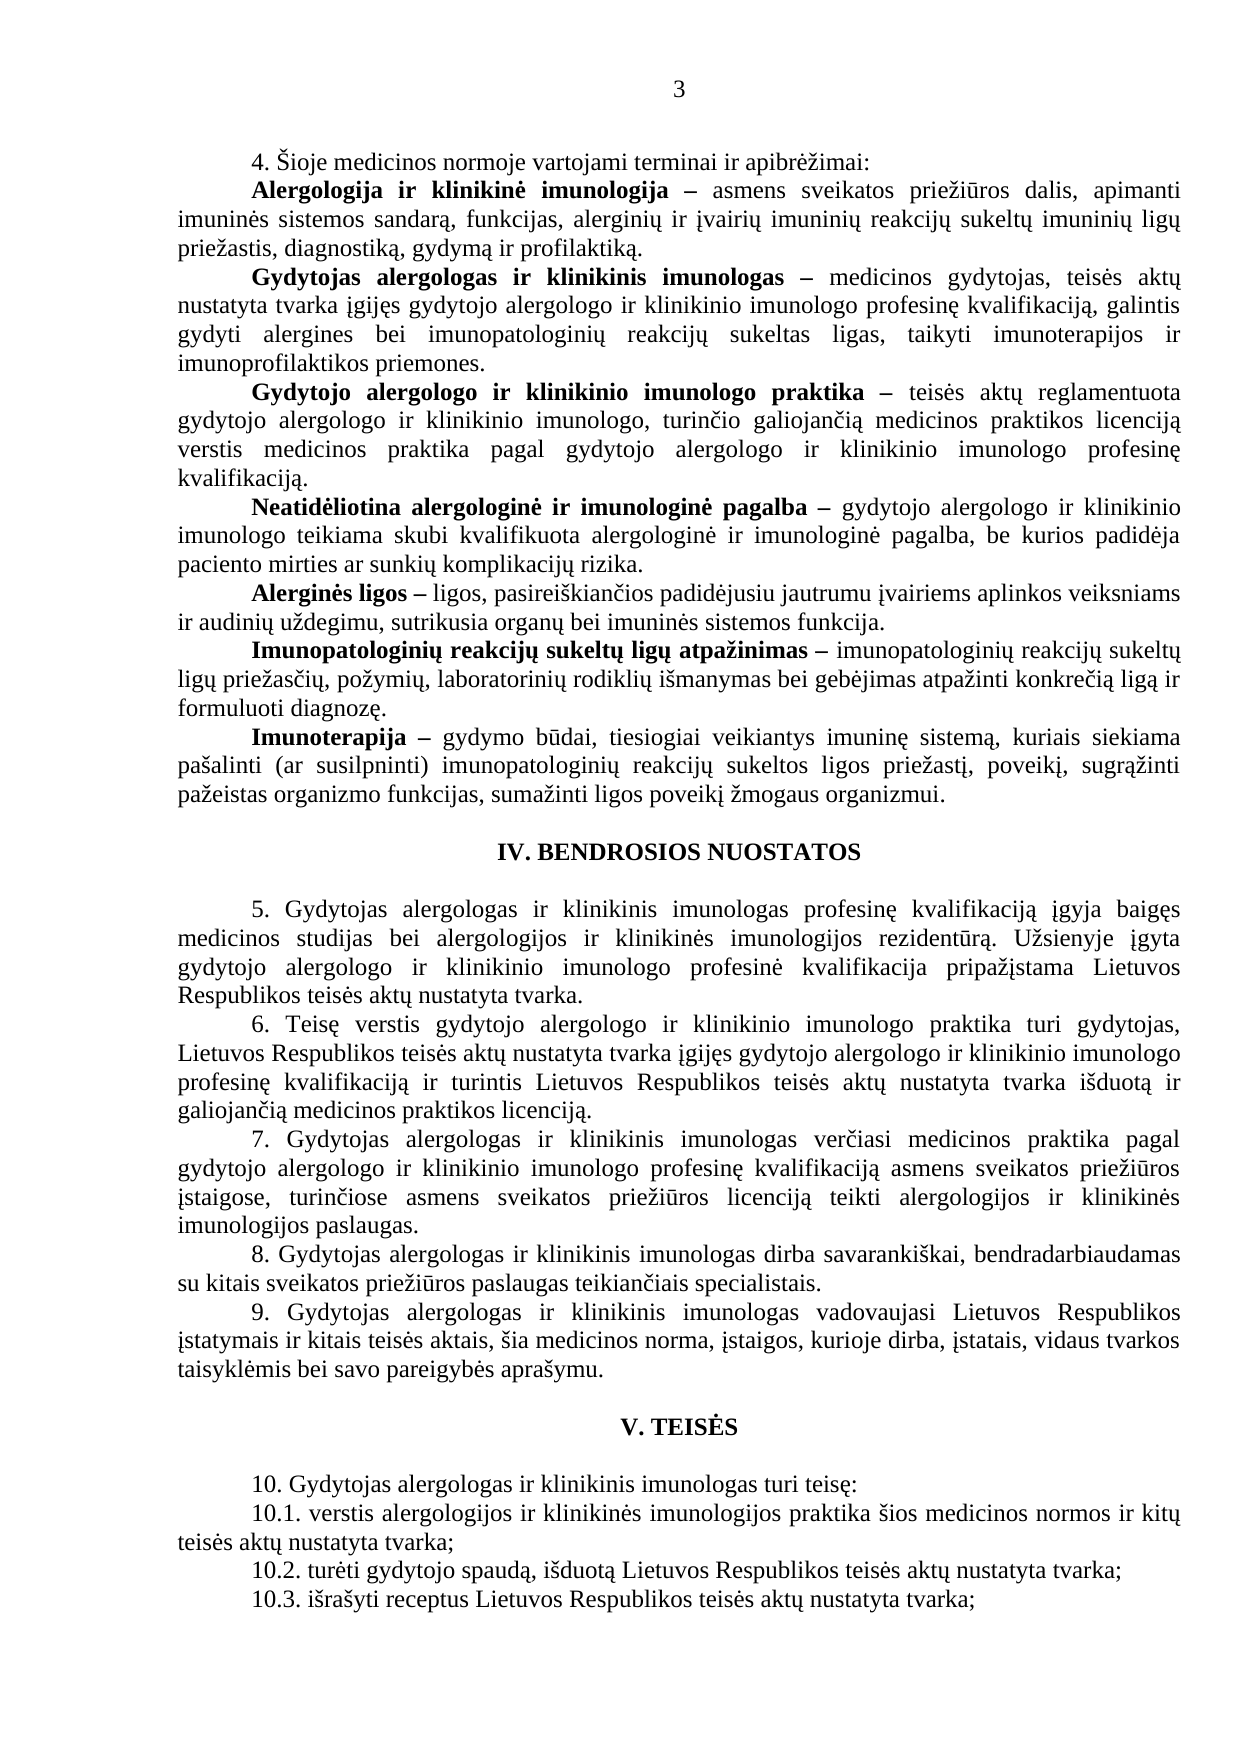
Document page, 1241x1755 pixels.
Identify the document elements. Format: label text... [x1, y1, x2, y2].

text Gydytojas alergologas ir klinikinis imunologas – medicinos gydytojas, teisės aktų nustatyta tvarka įgijęs gydytojo alergologo ir klinikinio imunologo profesinę kvalifikaciją, galintis gydyti alergines bei imunopatologinių reakcijų sukeltas ligas, taikyti imunoterapijos ir imunoprofilaktikos priemones. [177, 262, 1181, 377]
text IV. BENDROSIOS NUOSTATOS [177, 837, 1181, 866]
text Alergologija ir klinikinė imunologija – asmens sveikatos priežiūros dalis, apimanti imuninės sistemos sandarą, funkcijas, alerginių ir įvairių imuninių reakcijų sukeltų imuninių ligų priežastis, diagnostiką, gydymą ir profilaktiką. [177, 176, 1181, 262]
text Neatidėliotina alergologinė ir imunologinė pagalba – gydytojo alergologo ir klinikinio imunologo teikiama skubi kvalifikuota alergologinė ir imunologinė pagalba, be kurios padidėja paciento mirties ar sunkių komplikacijų rizika. [177, 492, 1181, 578]
text V. TEISĖS [177, 1412, 1181, 1441]
text 8. Gydytojas alergologas ir klinikinis imunologas dirba savarankiškai, bendradarbiaudamas su kitais sveikatos priežiūros paslaugas teikiančiais specialistais. [177, 1239, 1181, 1297]
text 10. Gydytojas alergologas ir klinikinis imunologas turi teisę: [177, 1469, 1181, 1498]
text 10.3. išrašyti receptus Lietuvos Respublikos teisės aktų nustatyta tvarka; [177, 1584, 1181, 1613]
text 10.2. turėti gydytojo spaudą, išduotą Lietuvos Respublikos teisės aktų nustatyta tvarka; [177, 1556, 1181, 1584]
text 9. Gydytojas alergologas ir klinikinis imunologas vadovaujasi Lietuvos Respublikos įstatymais ir kitais teisės aktais, šia medicinos norma, įstaigos, kurioje dirba, įstatais, vidaus tvarkos taisyklėmis bei savo pareigybės aprašymu. [177, 1297, 1181, 1383]
text Imunoterapija – gydymo būdai, tiesiogiai veikiantys imuninę sistemą, kuriais siekiama pašalinti (ar susilpninti) imunopatologinių reakcijų sukeltos ligos priežastį, poveikį, sugrąžinti pažeistas organizmo funkcijas, sumažinti ligos poveikį žmogaus organizmui. [177, 722, 1181, 808]
text Imunopatologinių reakcijų sukeltų ligų atpažinimas – imunopatologinių reakcijų sukeltų ligų priežasčių, požymių, laboratorinių rodiklių išmanymas bei gebėjimas atpažinti konkrečią ligą ir formuluoti diagnozę. [177, 636, 1181, 722]
text 4. Šioje medicinos normoje vartojami terminai ir apibrėžimai: [177, 147, 1181, 176]
text 10.1. verstis alergologijos ir klinikinės imunologijos praktika šios medicinos normos ir kitų teisės aktų nustatyta tvarka; [177, 1498, 1181, 1556]
text Alerginės ligos – ligos, pasireiškiančios padidėjusiu jautrumu įvairiems aplinkos veiksniams ir audinių uždegimu, sutrikusia organų bei imuninės sistemos funkcija. [177, 578, 1181, 636]
text Gydytojo alergologo ir klinikinio imunologo praktika – teisės aktų reglamentuota gydytojo alergologo ir klinikinio imunologo, turinčio galiojančią medicinos praktikos licenciją verstis medicinos praktika pagal gydytojo alergologo ir klinikinio imunologo profesinę kvalifikaciją. [177, 377, 1181, 492]
text 7. Gydytojas alergologas ir klinikinis imunologas verčiasi medicinos praktika pagal gydytojo alergologo ir klinikinio imunologo profesinę kvalifikaciją asmens sveikatos priežiūros įstaigose, turinčiose asmens sveikatos priežiūros licenciją teikti alergologijos ir klinikinės imunologijos paslaugas. [177, 1124, 1181, 1239]
text 6. Teisę verstis gydytojo alergologo ir klinikinio imunologo praktika turi gydytojas, Lietuvos Respublikos teisės aktų nustatyta tvarka įgijęs gydytojo alergologo ir klinikinio imunologo profesinę kvalifikaciją ir turintis Lietuvos Respublikos teisės aktų nustatyta tvarka išduotą ir galiojančią medicinos praktikos licenciją. [177, 1009, 1181, 1124]
text 5. Gydytojas alergologas ir klinikinis imunologas profesinę kvalifikaciją įgyja baigęs medicinos studijas bei alergologijos ir klinikinės imunologijos rezidentūrą. Užsienyje įgyta gydytojo alergologo ir klinikinio imunologo profesinė kvalifikacija pripažįstama Lietuvos Respublikos teisės aktų nustatyta tvarka. [177, 894, 1181, 1009]
